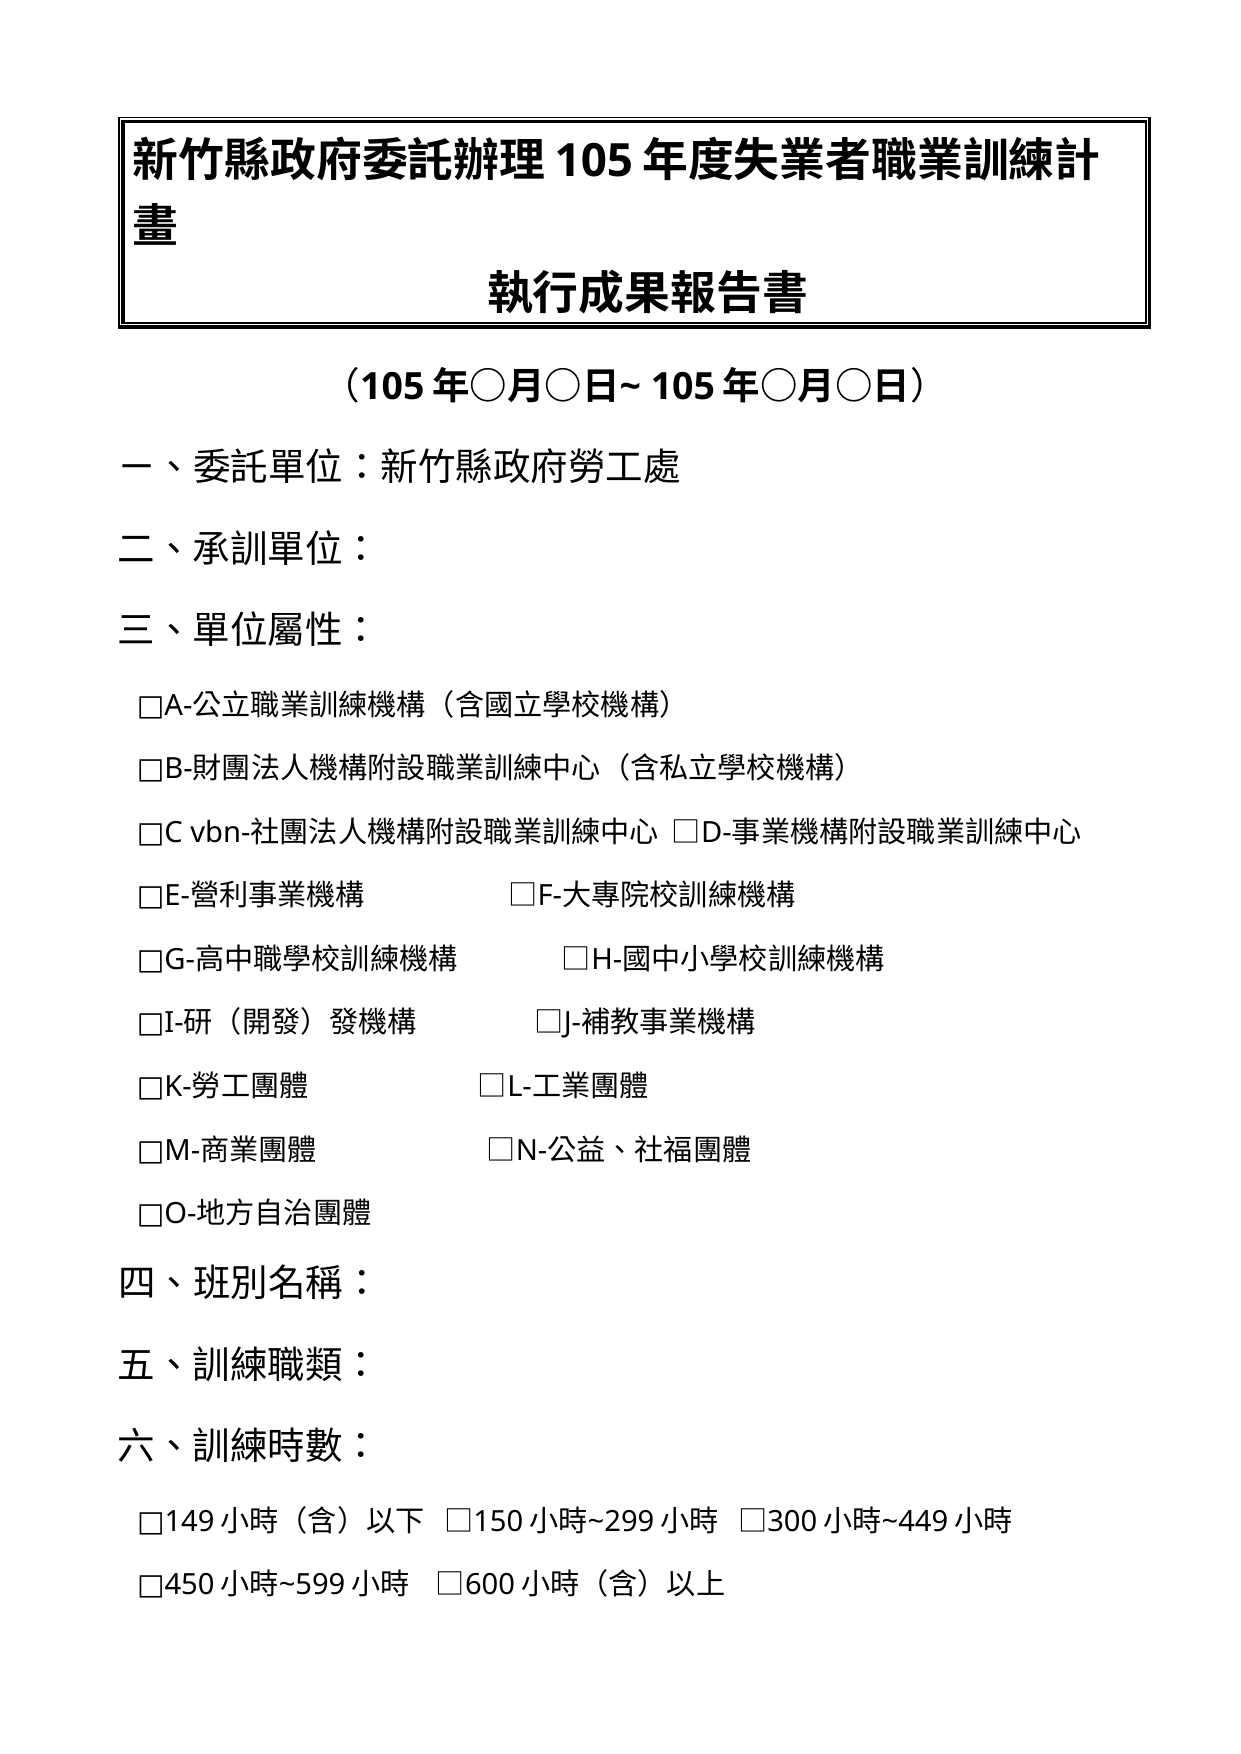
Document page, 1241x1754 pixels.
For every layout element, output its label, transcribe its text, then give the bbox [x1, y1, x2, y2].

text □O-地方自治團體 [102, 1190, 1152, 1232]
text （105年○月○日~ 105年○月○日） [118, 125, 1152, 410]
text □450小時~599小時 □600小時（含）以上 [102, 1561, 1200, 1603]
table_header 新竹縣政府委託辦理105年度失業者職業訓練計畫 執行成果報告書 [125, 123, 1145, 322]
text □I-研（開發）發機構 □J-補教事業機構 [102, 999, 1152, 1041]
text □C vbn-社團法人機構附設職業訓練中心 □D-事業機構附設職業訓練中心 [102, 808, 1152, 851]
text □149小時（含）以下 □150小時~299小時 □300小時~449小時 [102, 1497, 1200, 1540]
text ㄧ、委託單位：新竹縣政府勞工處 [118, 437, 1152, 492]
text □E-營利事業機構 □F-大專院校訓練機構 [102, 872, 1152, 914]
text □A-公立職業訓練機構（含國立學校機構） [102, 681, 1152, 724]
text □G-高中職學校訓練機構 □H-國中小學校訓練機構 [102, 936, 1152, 978]
text 六、訓練時數： [112, 1416, 1152, 1470]
text 五、訓練職類： [112, 1334, 1152, 1389]
text □K-勞工團體 □L-工業團體 [102, 1063, 1152, 1105]
text □B-財團法人機構附設職業訓練中心（含私立學校機構） [102, 745, 1152, 787]
text 二、承訓單位： [112, 519, 1152, 573]
text 三、單位屬性： [112, 600, 1152, 654]
text 四、班別名稱： [118, 1253, 1152, 1307]
text □M-商業團體 □N-公益、社福團體 [102, 1126, 1152, 1168]
